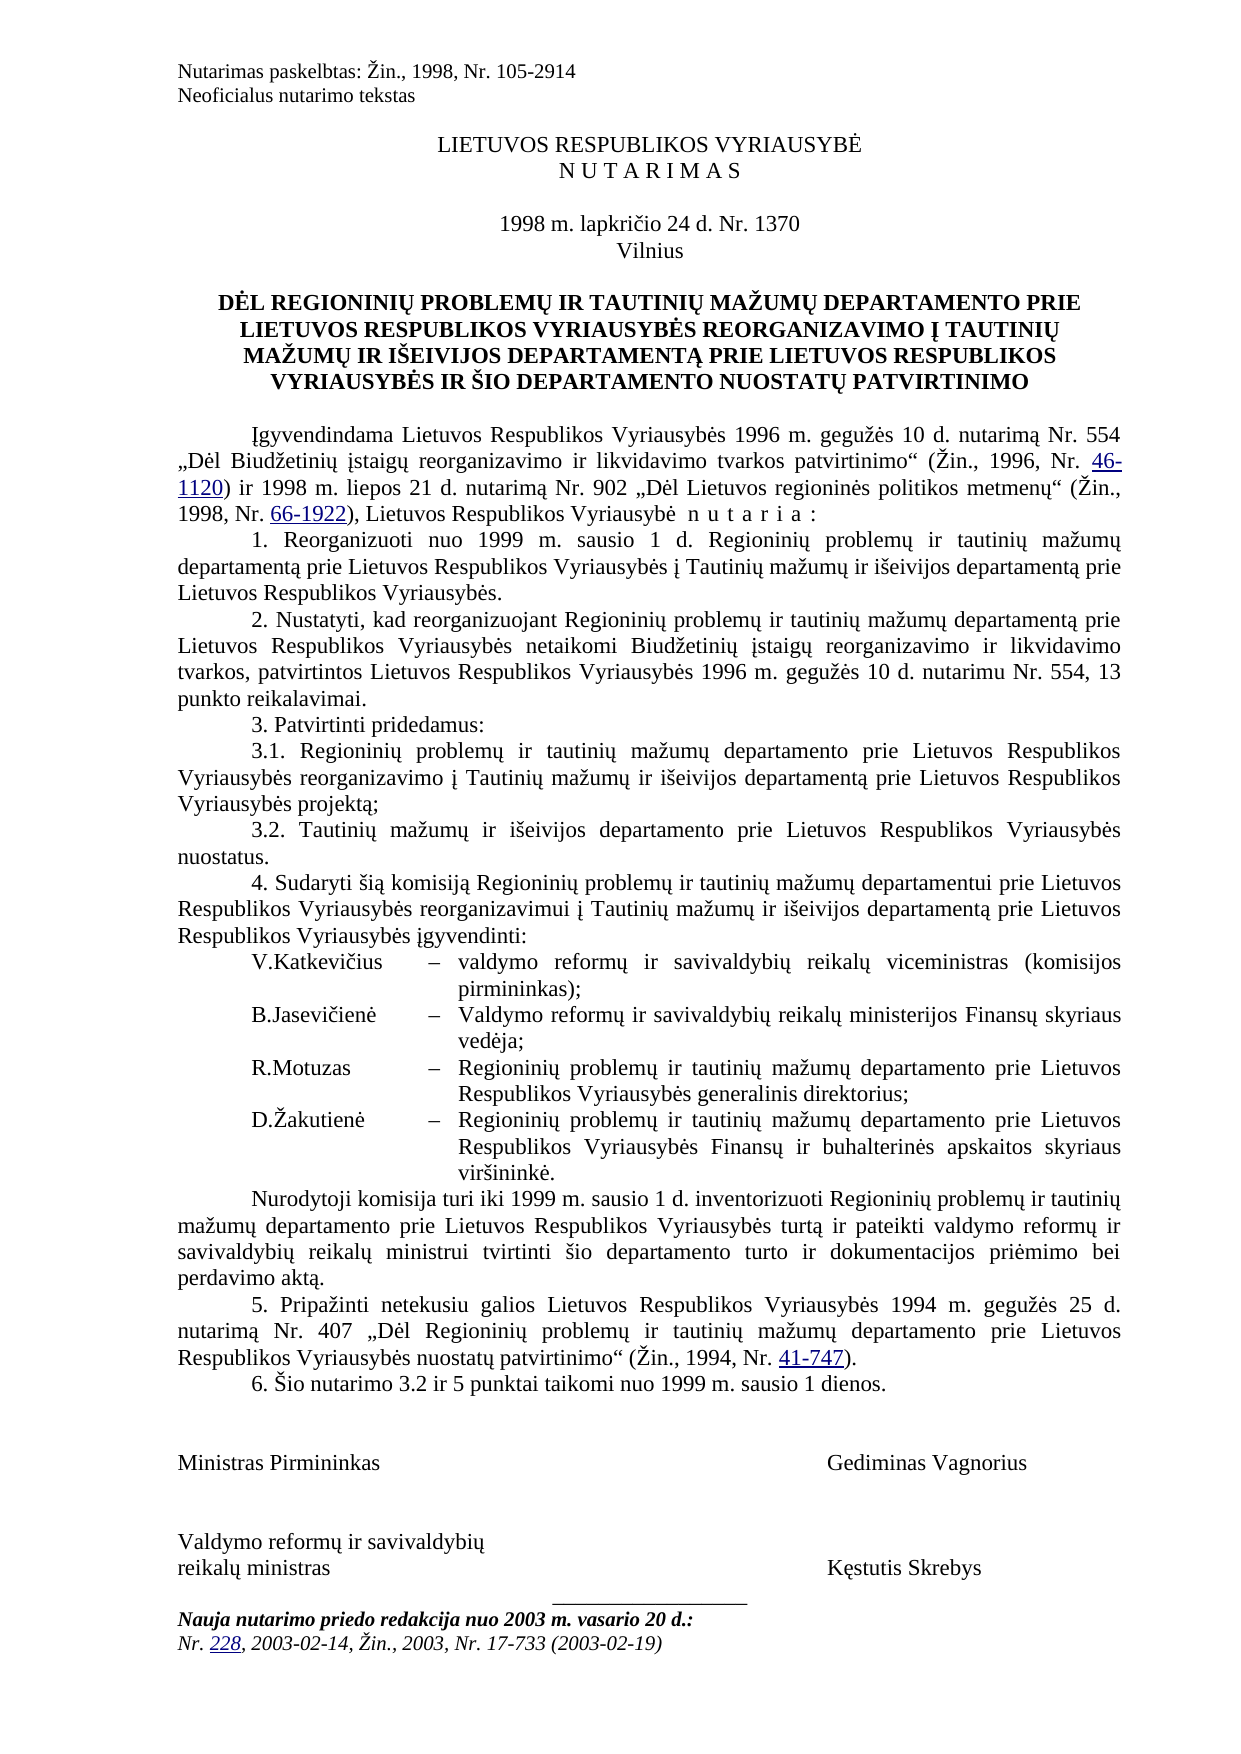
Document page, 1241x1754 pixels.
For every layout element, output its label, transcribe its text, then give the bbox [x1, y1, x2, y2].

text D.Žakutienė – Regioninių problemų ir tautinių mažumų departamento prie Lietuvos Respublikos Vyriausybės Finansų ir buhalterinės apskaitos skyriaus viršininkė. [251, 1106, 1122, 1185]
text 6. Šio nutarimo 3.2 ir 5 punktai taikomi nuo 1999 m. sausio 1 dienos. [177, 1370, 1122, 1396]
text Neoficialus nutarimo tekstas [177, 83, 1122, 107]
text Nauja nutarimo priedo redakcija nuo 2003 m. vasario 20 d.: [177, 1607, 1122, 1631]
text 3. Patvirtinti pridedamus: [177, 711, 1122, 737]
text Dėl Regioninių problemų ir tautinių mažumų departamento prie Lietuvos Respublikos Vyriausybės reorganizavimo į Tautinių mažumų ir išeivijos departamentą prie Lietuvos Respublikos Vyriausybės ir šio departamento nuostatų patvirtinimo [207, 289, 1093, 395]
text Vilnius [177, 237, 1122, 263]
text Valdymo reformų ir savivaldybių reikalų ministras Kęstutis Skrebys [177, 1528, 1122, 1581]
text 3.2. Tautinių mažumų ir išeivijos departamento prie Lietuvos Respublikos Vyriausybės nuostatus. [177, 816, 1122, 869]
text Nurodytoji komisija turi iki 1999 m. sausio 1 d. inventorizuoti Regioninių problemų ir tautinių mažumų departamento prie Lietuvos Respublikos Vyriausybės turtą ir pateikti valdymo reformų ir savivaldybių reikalų ministrui tvirtinti šio departamento turto ir dokumentacijos priėmimo bei perdavimo aktą. [177, 1185, 1122, 1291]
text 3.1. Regioninių problemų ir tautinių mažumų departamento prie Lietuvos Respublikos Vyriausybės reorganizavimo į Tautinių mažumų ir išeivijos departamentą prie Lietuvos Respublikos Vyriausybės projektą; [177, 737, 1122, 816]
text LIETUVOS RESPUBLIKOS VYRIAUSYBĖ [177, 131, 1122, 158]
text 2. Nustatyti, kad reorganizuojant Regioninių problemų ir tautinių mažumų departamentą prie Lietuvos Respublikos Vyriausybės netaikomi Biudžetinių įstaigų reorganizavimo ir likvidavimo tvarkos, patvirtintos Lietuvos Respublikos Vyriausybės 1996 m. gegužės 10 d. nutarimu Nr. 554, 13 punkto reikalavimai. [177, 606, 1122, 711]
text 5. Pripažinti netekusiu galios Lietuvos Respublikos Vyriausybės 1994 m. gegužės 25 d. nutarimą Nr. 407 „Dėl Regioninių problemų ir tautinių mažumų departamento prie Lietuvos Respublikos Vyriausybės nuostatų patvirtinimo“ (Žin., 1994, Nr. 41-747). [177, 1291, 1122, 1370]
text N U T A R I M A S [177, 158, 1122, 184]
text R.Motuzas – Regioninių problemų ir tautinių mažumų departamento prie Lietuvos Respublikos Vyriausybės generalinis direktorius; [251, 1054, 1122, 1106]
text Įgyvendindama Lietuvos Respublikos Vyriausybės 1996 m. gegužės 10 d. nutarimą Nr. 554 „Dėl Biudžetinių įstaigų reorganizavimo ir likvidavimo tvarkos patvirtinimo“ (Žin., 1996, Nr. 46-1120) ir 1998 m. liepos 21 d. nutarimą Nr. 902 „Dėl Lietuvos regioninės politikos metmenų“ (Žin., 1998, Nr. 66-1922), Lietuvos Respublikos Vyriausybė nutaria: [177, 421, 1122, 527]
text _________________ [177, 1581, 1122, 1607]
text V.Katkevičius – valdymo reformų ir savivaldybių reikalų viceministras (komisijos pirmininkas); [251, 948, 1122, 1001]
text Ministras Pirmininkas Gediminas Vagnorius [177, 1449, 1122, 1475]
text Nr. 228, 2003-02-14, Žin., 2003, Nr. 17-733 (2003-02-19) [177, 1631, 1122, 1655]
text 4. Sudaryti šią komisiją Regioninių problemų ir tautinių mažumų departamentui prie Lietuvos Respublikos Vyriausybės reorganizavimui į Tautinių mažumų ir išeivijos departamentą prie Lietuvos Respublikos Vyriausybės įgyvendinti: [177, 869, 1122, 948]
text Nutarimas paskelbtas: Žin., 1998, Nr. 105-2914 [177, 59, 1122, 83]
text 1998 m. lapkričio 24 d. Nr. 1370 [177, 210, 1122, 237]
text B.Jasevičienė – Valdymo reformų ir savivaldybių reikalų ministerijos Finansų skyriaus vedėja; [251, 1001, 1122, 1054]
text 1. Reorganizuoti nuo 1999 m. sausio 1 d. Regioninių problemų ir tautinių mažumų departamentą prie Lietuvos Respublikos Vyriausybės į Tautinių mažumų ir išeivijos departamentą prie Lietuvos Respublikos Vyriausybės. [177, 527, 1122, 606]
